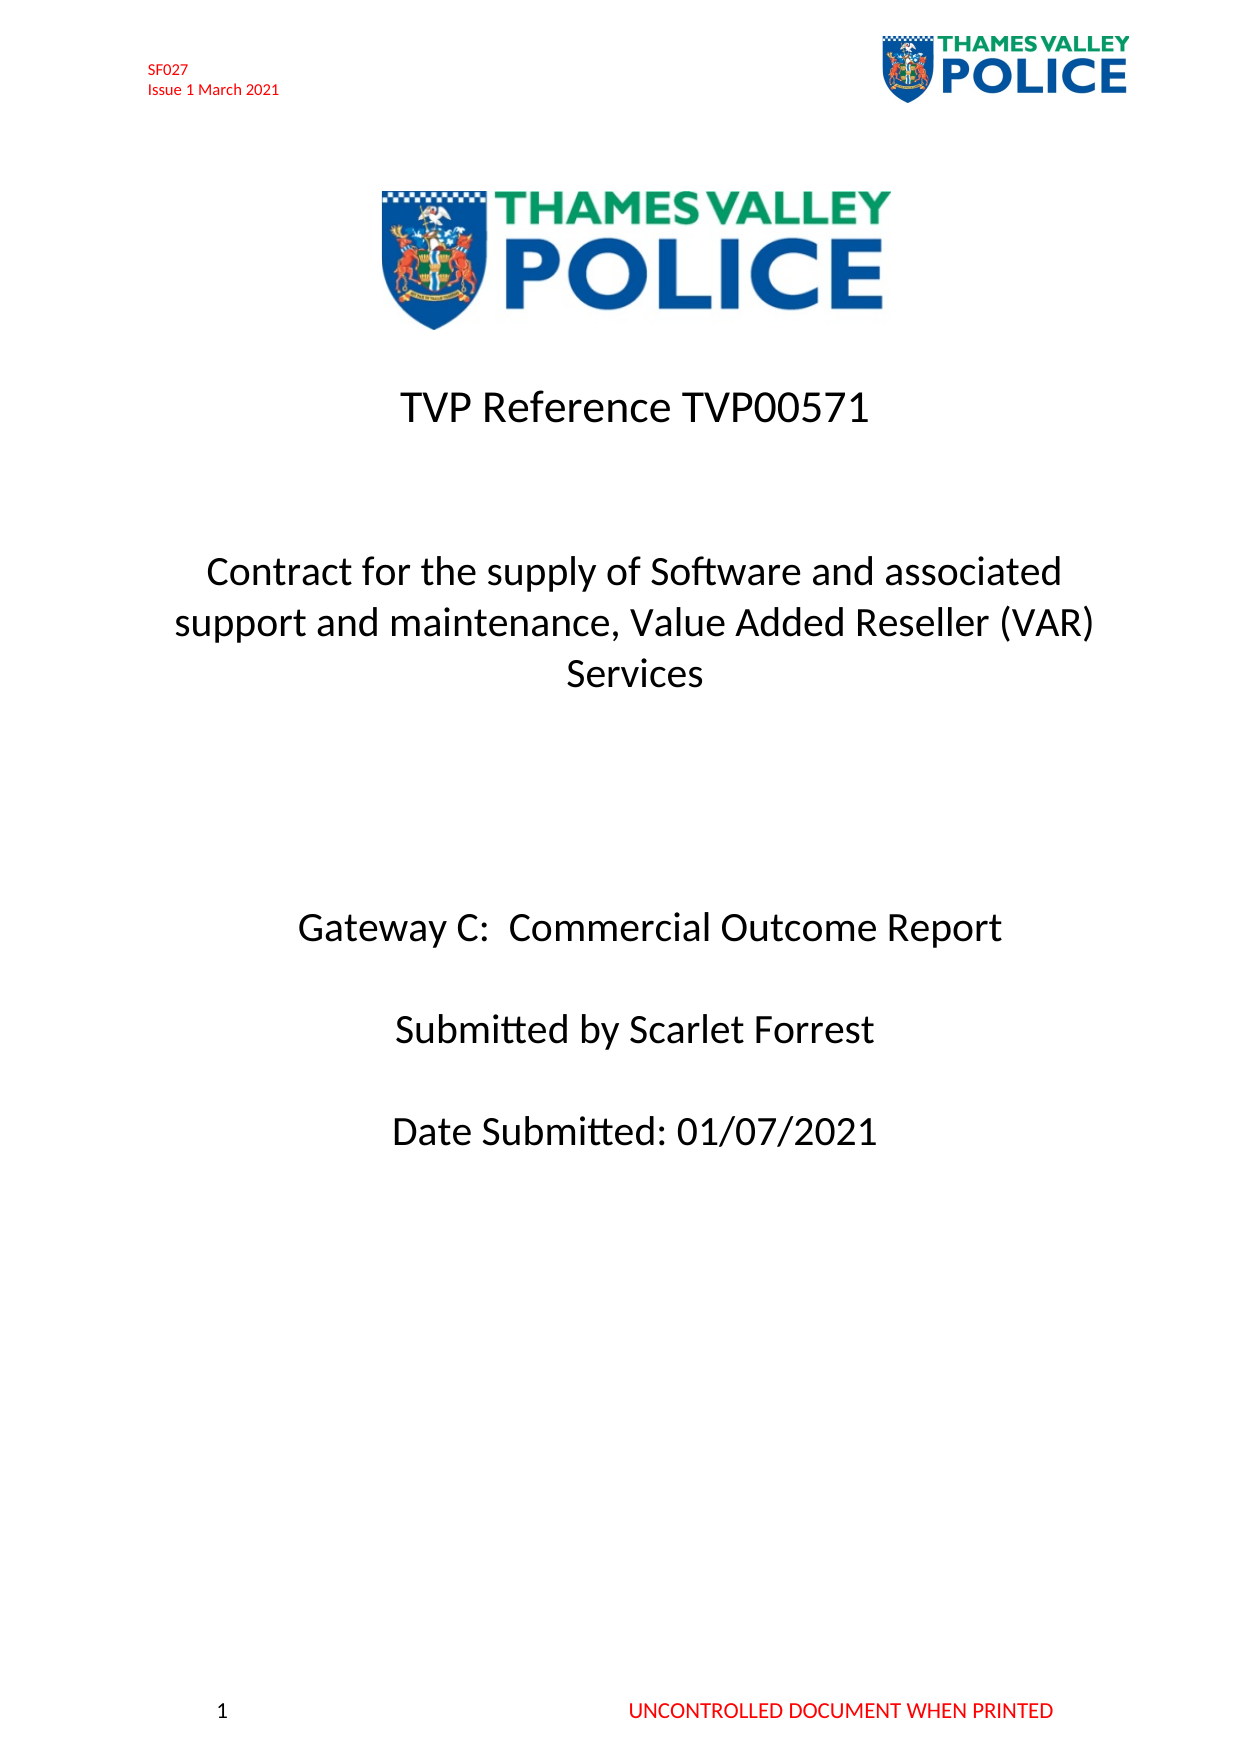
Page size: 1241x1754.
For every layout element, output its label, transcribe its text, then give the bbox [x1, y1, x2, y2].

text Submitted by Scarlet Forrest [148, 1003, 1122, 1054]
text Gateway C: Commercial Outcome Report [223, 901, 1122, 952]
text TVP Reference TVP00571 [148, 377, 1122, 433]
text Contract for the supply of Software and associated support and maintenance, Value Added Reseller (VAR) Services [148, 545, 1122, 698]
text Date Submitted: 01/07/2021 [148, 1104, 1122, 1155]
